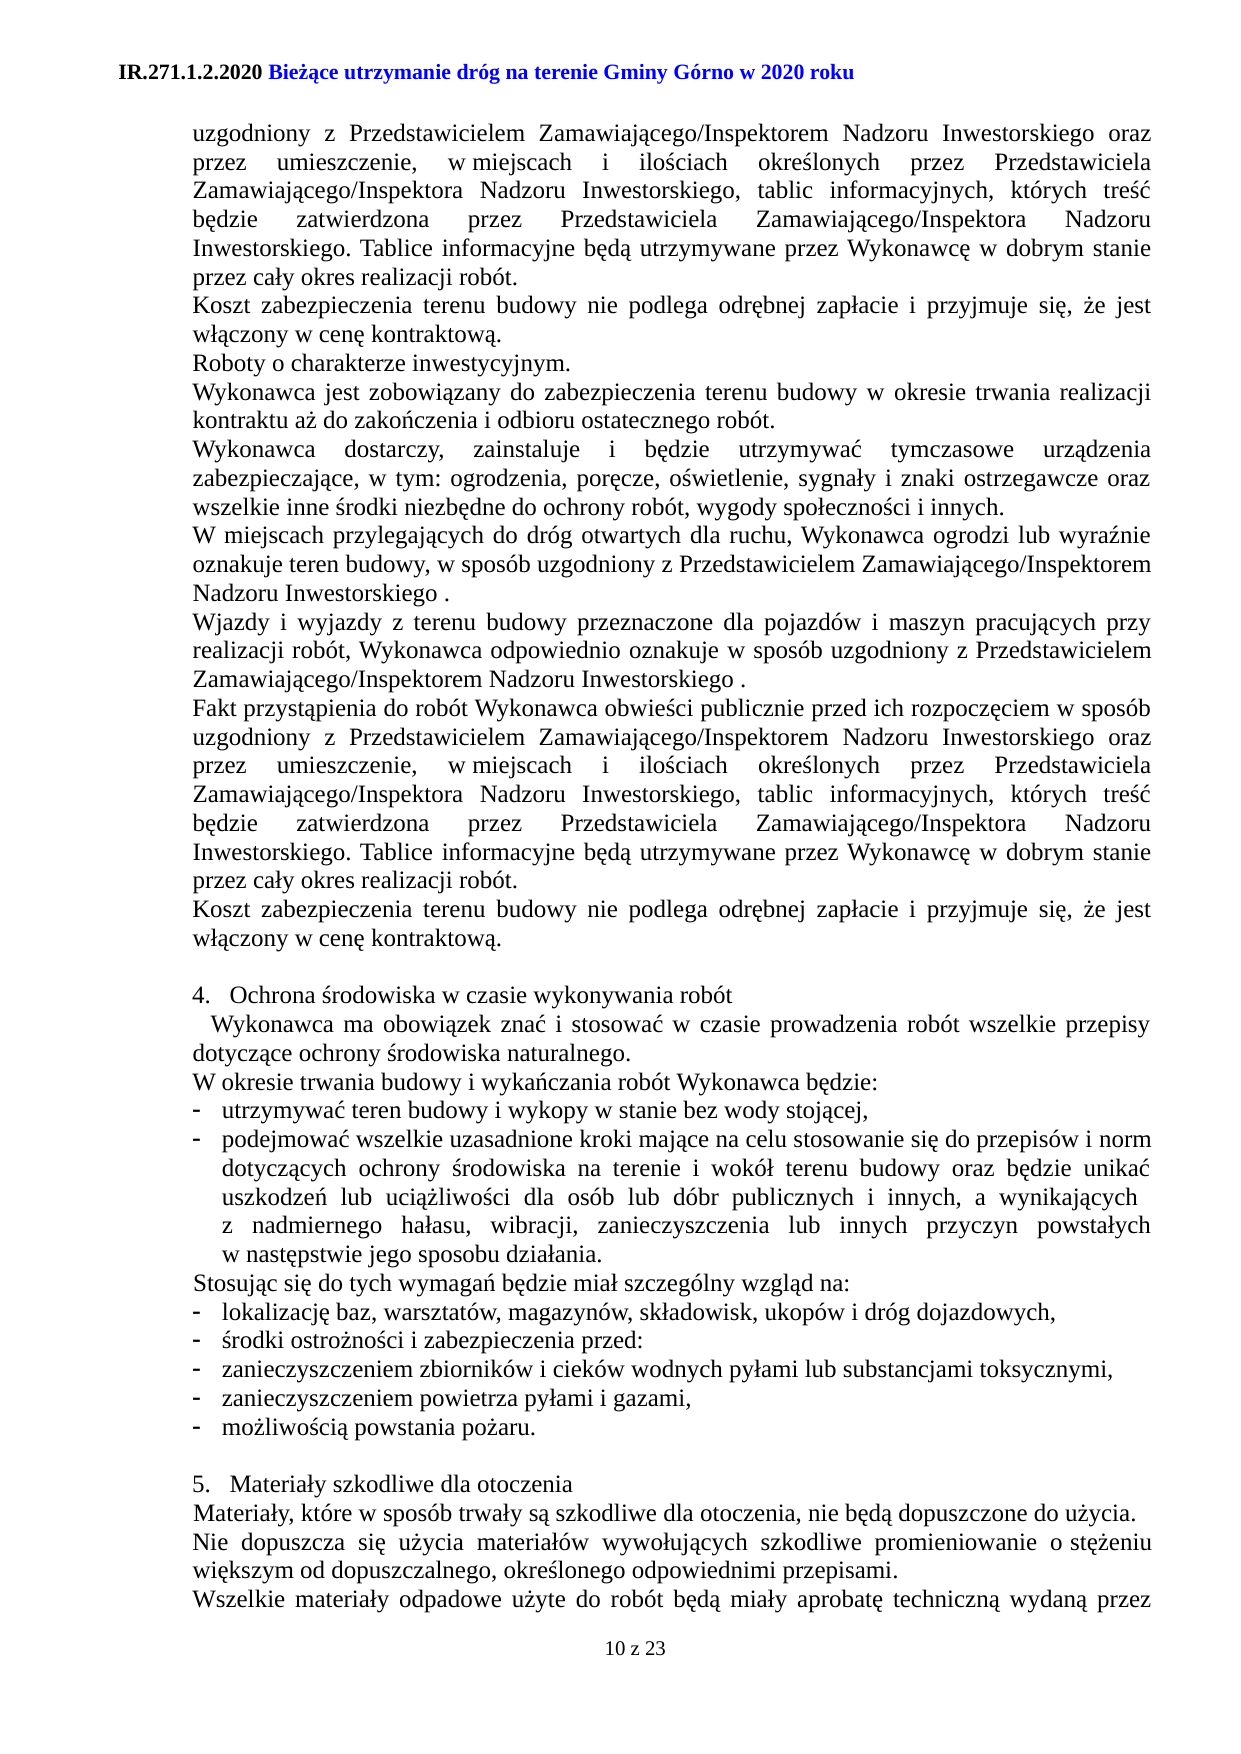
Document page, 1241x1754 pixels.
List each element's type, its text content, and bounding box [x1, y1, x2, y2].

text Wszelkie materiały odpadowe użyte do robót będą miały aprobatę techniczną wydaną przez [192, 1584, 1152, 1613]
list możliwością powstania pożaru. [192, 1412, 1152, 1441]
list Ochrona środowiska w czasie wykonywania robót [192, 981, 1152, 1009]
list podejmować wszelkie uzasadnione kroki mające na celu stosowanie się do przepisów i norm dotyczących ochrony środowiska na terenie i wokół terenu budowy oraz będzie unikać uszkodzeń lub uciążliwości dla osób lub dóbr publicznych i innych, a wynikających z nadmiernego hałasu, wibracji, zanieczyszczenia lub innych przyczyn powstałych w następstwie jego sposobu działania. [192, 1124, 1152, 1268]
text Wykonawca dostarczy, zainstaluje i będzie utrzymywać tymczasowe urządzenia zabezpieczające, w tym: ogrodzenia, poręcze, oświetlenie, sygnały i znaki ostrzegawcze oraz wszelkie inne środki niezbędne do ochrony robót, wygody społeczności i innych. [192, 434, 1152, 521]
text uzgodniony z Przedstawicielem Zamawiającego/Inspektorem Nadzoru Inwestorskiego oraz przez umieszczenie, w miejscach i ilościach określonych przez Przedstawiciela Zamawiającego/Inspektora Nadzoru Inwestorskiego, tablic informacyjnych, których treść będzie zatwierdzona przez Przedstawiciela Zamawiającego/Inspektora Nadzoru Inwestorskiego. Tablice informacyjne będą utrzymywane przez Wykonawcę w dobrym stanie przez cały okres realizacji robót. [192, 118, 1152, 291]
list zanieczyszczeniem zbiorników i cieków wodnych pyłami lub substancjami toksycznymi, [192, 1354, 1152, 1383]
text Materiały, które w sposób trwały są szkodliwe dla otoczenia, nie będą dopuszczone do użycia. [155, 1498, 1152, 1527]
text Fakt przystąpienia do robót Wykonawca obwieści publicznie przed ich rozpoczęciem w sposób uzgodniony z Przedstawicielem Zamawiającego/Inspektorem Nadzoru Inwestorskiego oraz przez umieszczenie, w miejscach i ilościach określonych przez Przedstawiciela Zamawiającego/Inspektora Nadzoru Inwestorskiego, tablic informacyjnych, których treść będzie zatwierdzona przez Przedstawiciela Zamawiającego/Inspektora Nadzoru Inwestorskiego. Tablice informacyjne będą utrzymywane przez Wykonawcę w dobrym stanie przez cały okres realizacji robót. [192, 693, 1152, 894]
text Koszt zabezpieczenia terenu budowy nie podlega odrębnej zapłacie i przyjmuje się, że jest włączony w cenę kontraktową. [192, 291, 1152, 348]
text Wjazdy i wyjazdy z terenu budowy przeznaczone dla pojazdów i maszyn pracujących przy realizacji robót, Wykonawca odpowiednio oznakuje w sposób uzgodniony z Przedstawicielem Zamawiającego/Inspektorem Nadzoru Inwestorskiego . [192, 607, 1152, 693]
text Nie dopuszcza się użycia materiałów wywołujących szkodliwe promieniowanie o stężeniu większym od dopuszczalnego, określonego odpowiednimi przepisami. [192, 1527, 1152, 1584]
text Wykonawca ma obowiązek znać i stosować w czasie prowadzenia robót wszelkie przepisy dotyczące ochrony środowiska naturalnego. [155, 1009, 1152, 1067]
list zanieczyszczeniem powietrza pyłami i gazami, [192, 1383, 1152, 1412]
text W okresie trwania budowy i wykańczania robót Wykonawca będzie: [192, 1067, 1152, 1096]
text Stosując się do tych wymagań będzie miał szczególny wzgląd na: [155, 1268, 1152, 1297]
text Wykonawca jest zobowiązany do zabezpieczenia terenu budowy w okresie trwania realizacji kontraktu aż do zakończenia i odbioru ostatecznego robót. [192, 377, 1152, 434]
text Koszt zabezpieczenia terenu budowy nie podlega odrębnej zapłacie i przyjmuje się, że jest włączony w cenę kontraktową. [192, 894, 1152, 952]
list utrzymywać teren budowy i wykopy w stanie bez wody stojącej, [192, 1096, 1152, 1124]
text W miejscach przylegających do dróg otwartych dla ruchu, Wykonawca ogrodzi lub wyraźnie oznakuje teren budowy, w sposób uzgodniony z Przedstawicielem Zamawiającego/Inspektorem Nadzoru Inwestorskiego . [192, 521, 1152, 607]
list lokalizację baz, warsztatów, magazynów, składowisk, ukopów i dróg dojazdowych, [192, 1297, 1152, 1326]
list Materiały szkodliwe dla otoczenia [192, 1469, 1152, 1498]
list środki ostrożności i zabezpieczenia przed: [192, 1326, 1152, 1354]
text Roboty o charakterze inwestycyjnym. [192, 348, 1152, 377]
